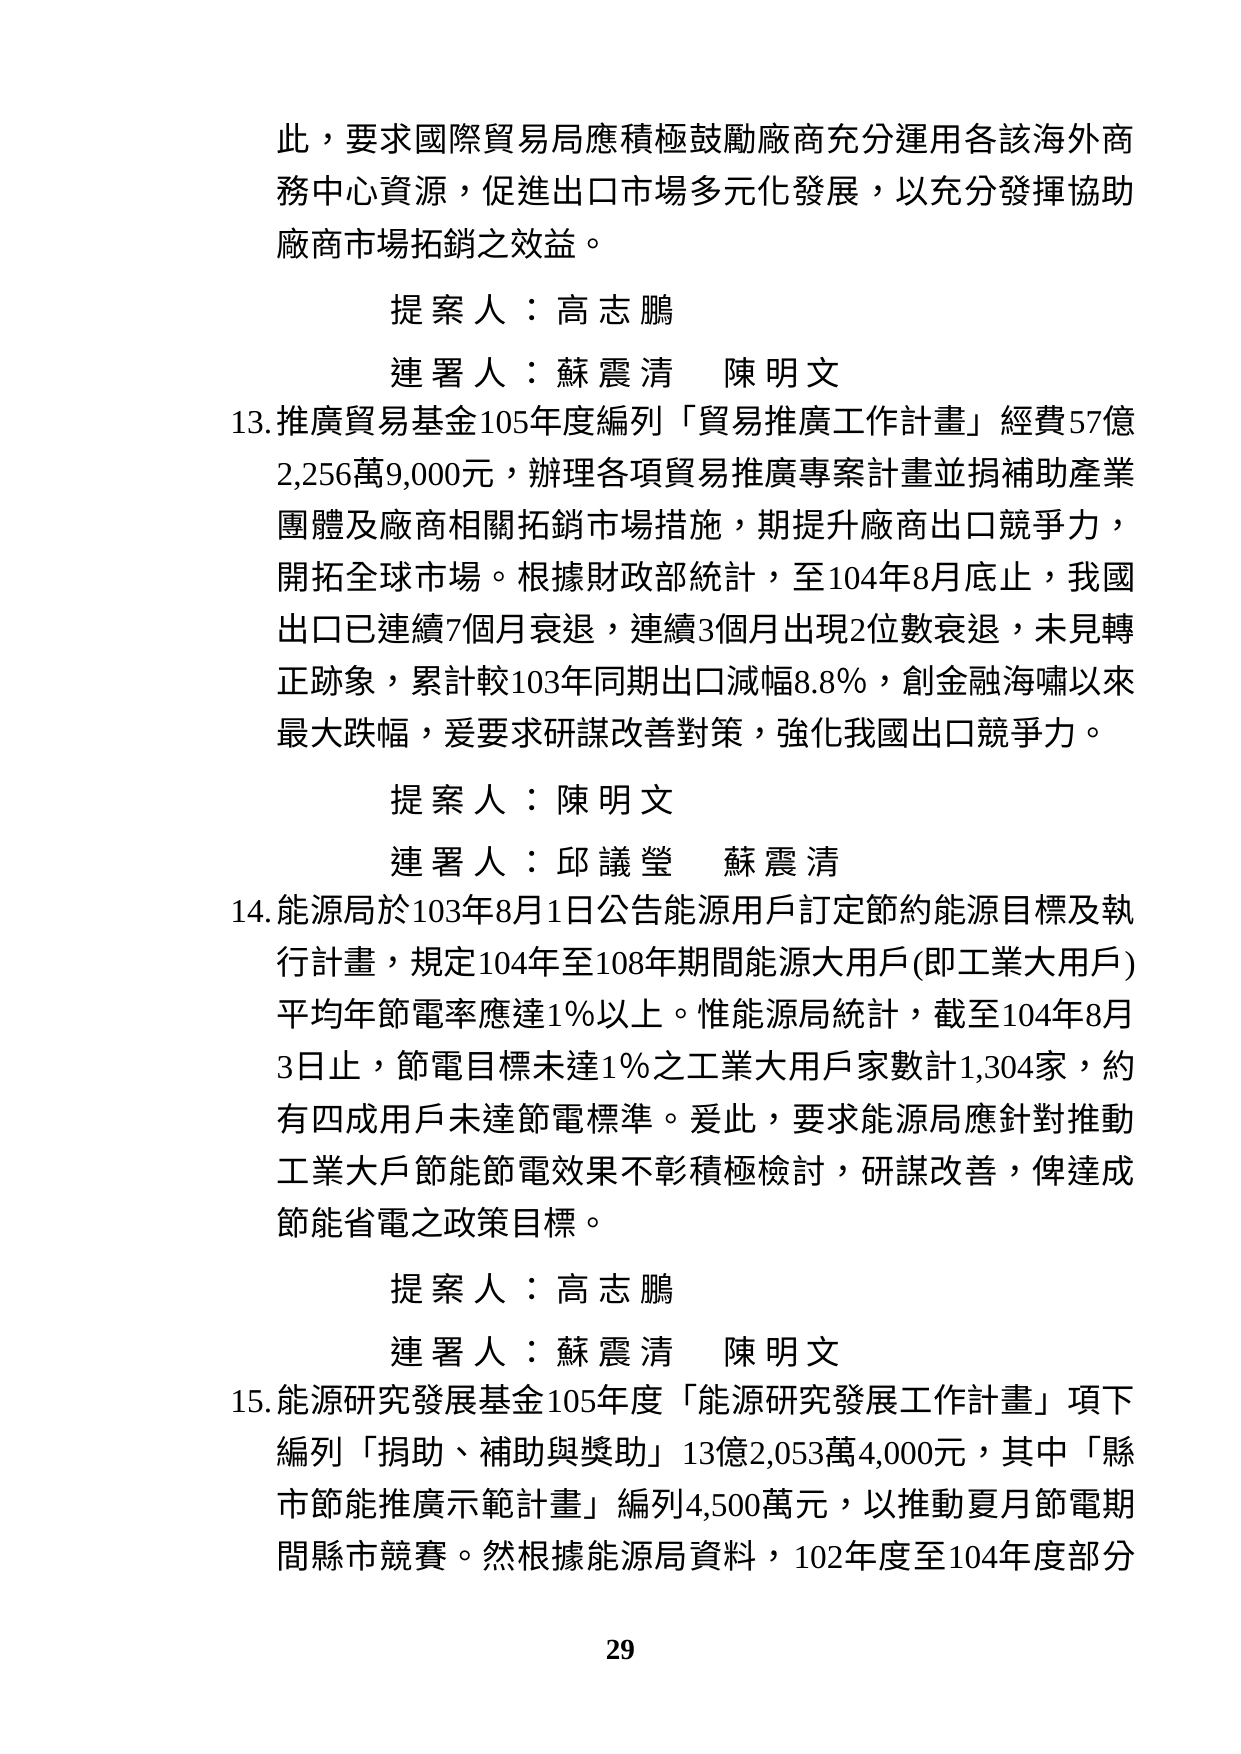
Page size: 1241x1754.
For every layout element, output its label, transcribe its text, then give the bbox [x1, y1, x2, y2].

text 提案人：陳明文 [382, 756, 1032, 818]
text 連署人：蘇震清 陳明文 [382, 329, 1032, 391]
list 能源局於103年8月1日公告能源用戶訂定節約能源目標及執行計畫，規定104年至108年期間能源大用戶(即工業大用戶)平均年節電率應達1％以上。惟能源局統計，截至104年8月3日止，節電目標未達1％之工業大用戶家數計1,304家，約有四成用戶未達節電標準。爰此，要求能源局應針對推動工業大戶節能節電效果不彰積極檢討，研謀改善，俾達成節能省電之政策目標。 [230, 881, 1136, 1246]
text 連署人：蘇震清 陳明文 [382, 1308, 1032, 1371]
text 提案人：高志鵬 [382, 1246, 1032, 1308]
list 推廣貿易基金105年度編列「貿易推廣工作計畫」經費57億2,256萬9,000元，辦理各項貿易推廣專案計畫並捐補助產業團體及廠商相關拓銷市場措施，期提升廠商出口競爭力，開拓全球市場。根據財政部統計，至104年8月底止，我國出口已連續7個月衰退，連續3個月出現2位數衰退，未見轉正跡象，累計較103年同期出口減幅8.8％，創金融海嘯以來最大跌幅，爰要求研謀改善對策，強化我國出口競爭力。 [230, 391, 1136, 756]
list 此，要求國際貿易局應積極鼓勵廠商充分運用各該海外商務中心資源，促進出口市場多元化發展，以充分發揮協助廠商市場拓銷之效益。 [230, 110, 1136, 266]
list 能源研究發展基金105年度「能源研究發展工作計畫」項下編列「捐助、補助與獎助」13億2,053萬4,000元，其中「縣市節能推廣示範計畫」編列4,500萬元，以推動夏月節電期間縣市競賽。然根據能源局資料，102年度至104年度部分 [230, 1371, 1136, 1579]
text 連署人：邱議瑩 蘇震清 [382, 818, 1032, 881]
text 提案人：高志鵬 [382, 266, 1032, 329]
